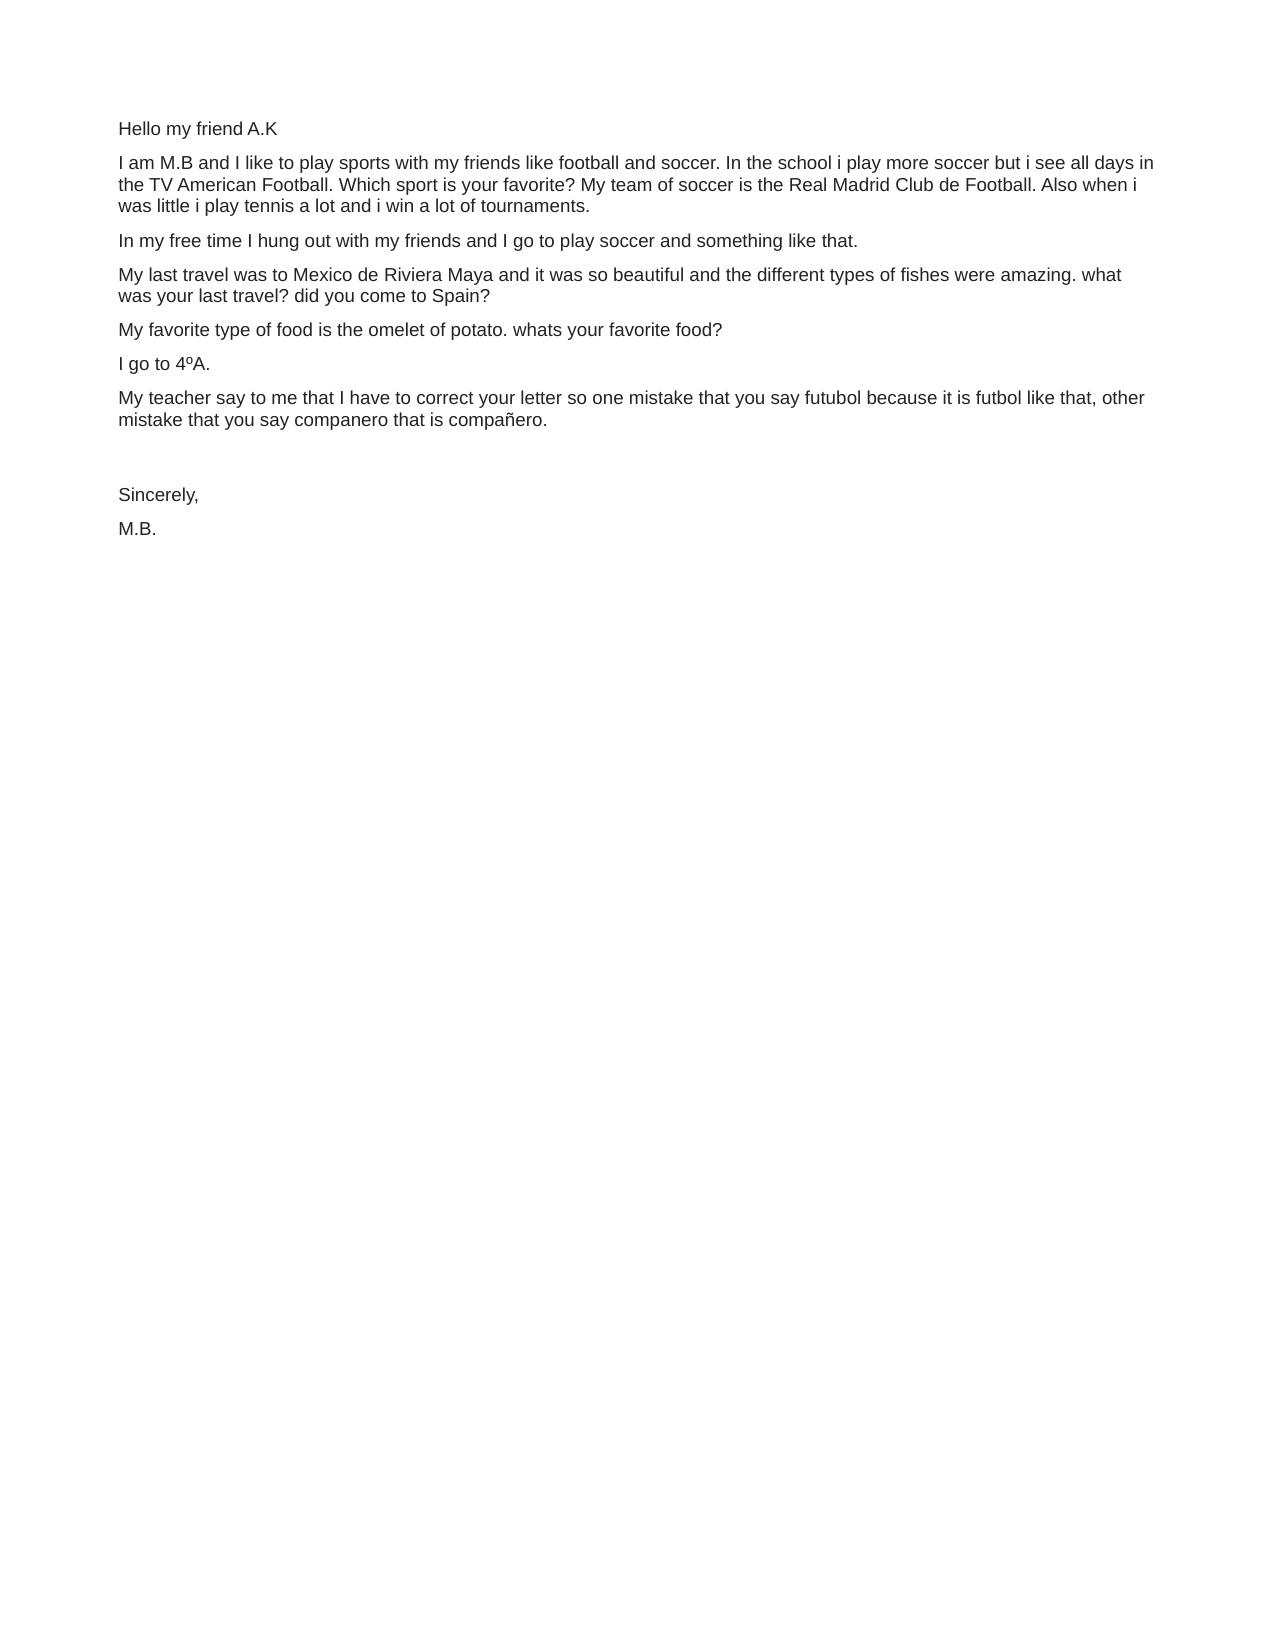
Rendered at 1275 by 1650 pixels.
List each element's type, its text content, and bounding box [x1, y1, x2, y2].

text M.B. [118, 518, 1157, 540]
text I go to 4ºA. [118, 353, 1157, 375]
text My last travel was to Mexico de Riviera Maya and it was so beautiful and the different types of fishes were amazing. what was your last travel? did you come to Spain? [118, 263, 1157, 307]
text Hello my friend A.K [118, 118, 1157, 140]
text My favorite type of food is the omelet of potato. whats your favorite food? [118, 319, 1157, 341]
text My teacher say to me that I have to correct your letter so one mistake that you say futubol because it is futbol like that, other mistake that you say companero that is compañero. [118, 387, 1157, 430]
text I am M.B and I like to play sports with my friends like football and soccer. In the school i play more soccer but i see all days in the TV American Football. Which sport is your favorite? My team of soccer is the Real Madrid Club de Football. Also when i was little i play tennis a lot and i win a lot of tournaments. [118, 152, 1157, 217]
text In my free time I hung out with my friends and I go to play soccer and something like that. [118, 229, 1157, 251]
text Sincerely, [118, 484, 1157, 506]
